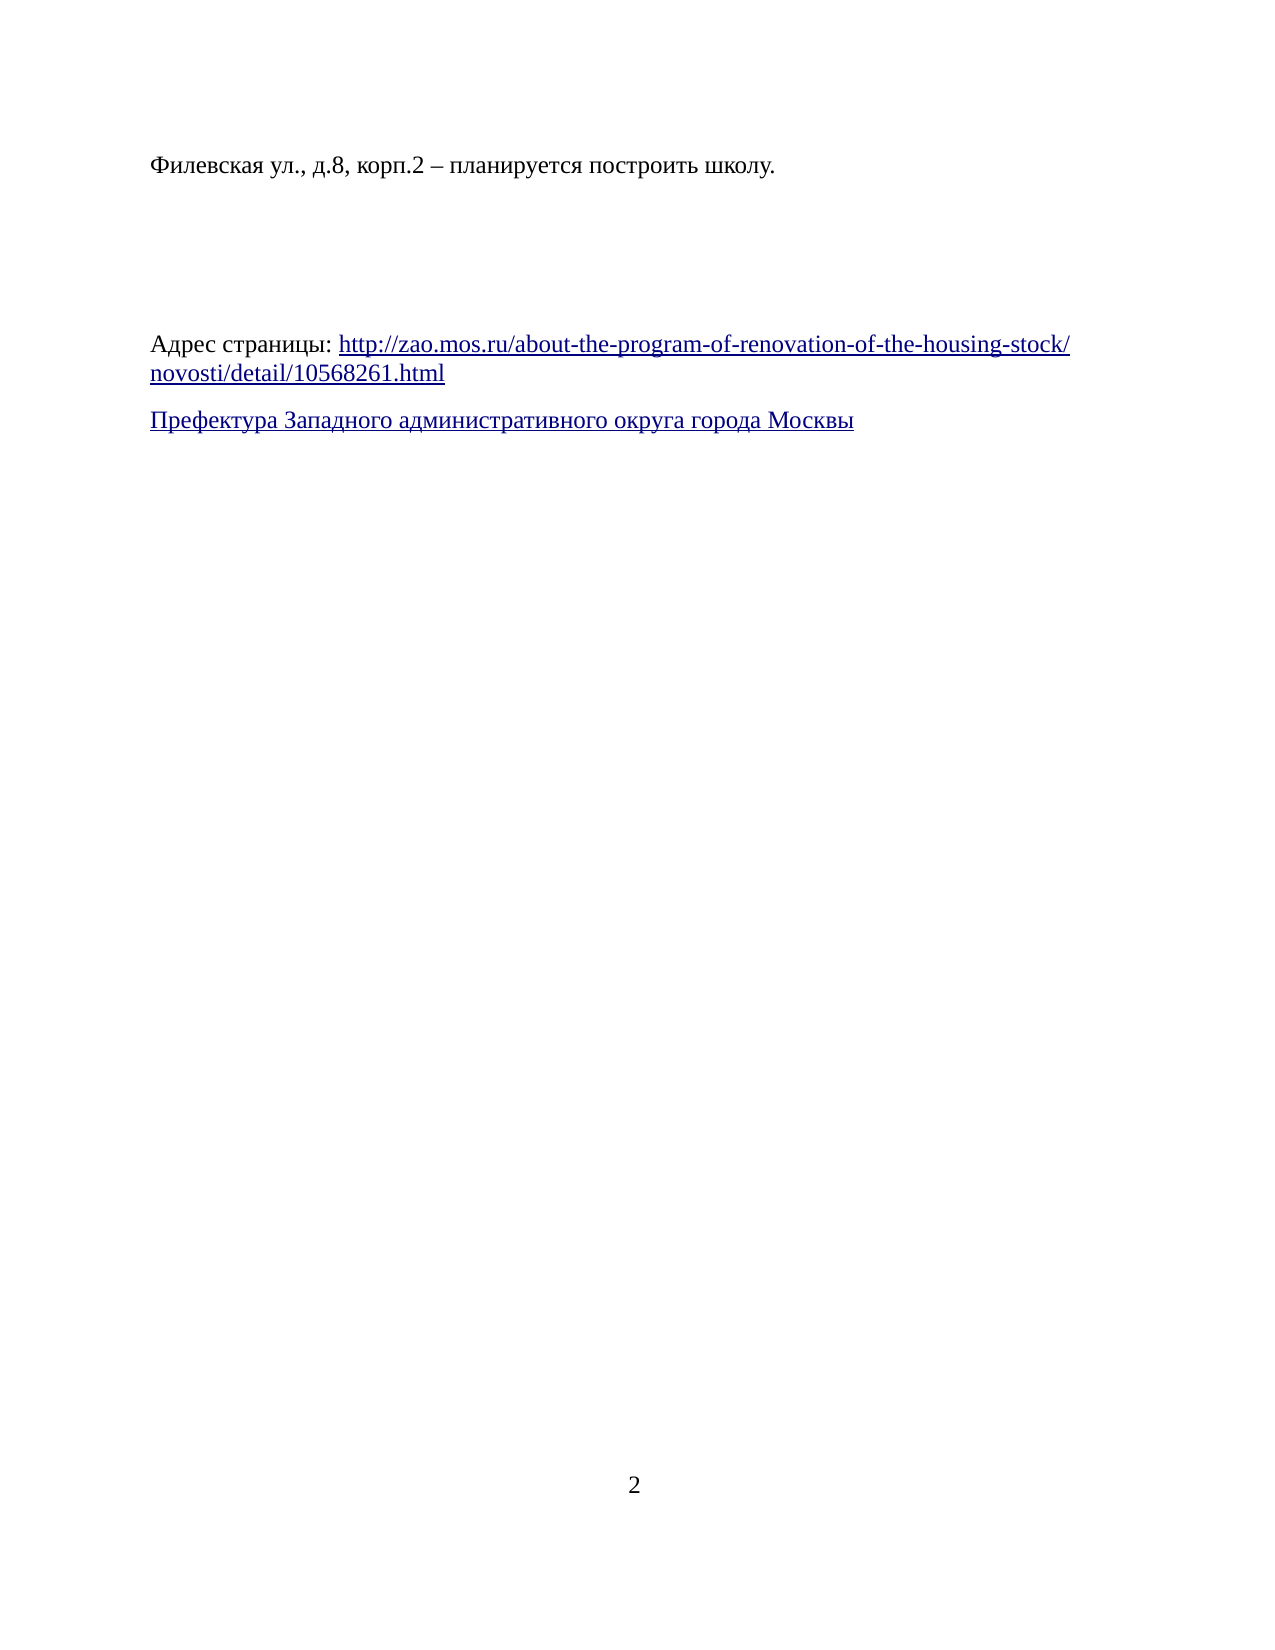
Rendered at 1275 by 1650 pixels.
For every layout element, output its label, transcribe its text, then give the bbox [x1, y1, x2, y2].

text Филевская ул., д.8, корп.2 – планируется построить школу. [150, 150, 1125, 236]
text Префектура Западного административного округа города Москвы [150, 405, 1125, 434]
text Адрес страницы: http://zao.mos.ru/about-the-program-of-renovation-of-the-housing-stock/novosti/detail/10568261.html [150, 329, 1125, 387]
